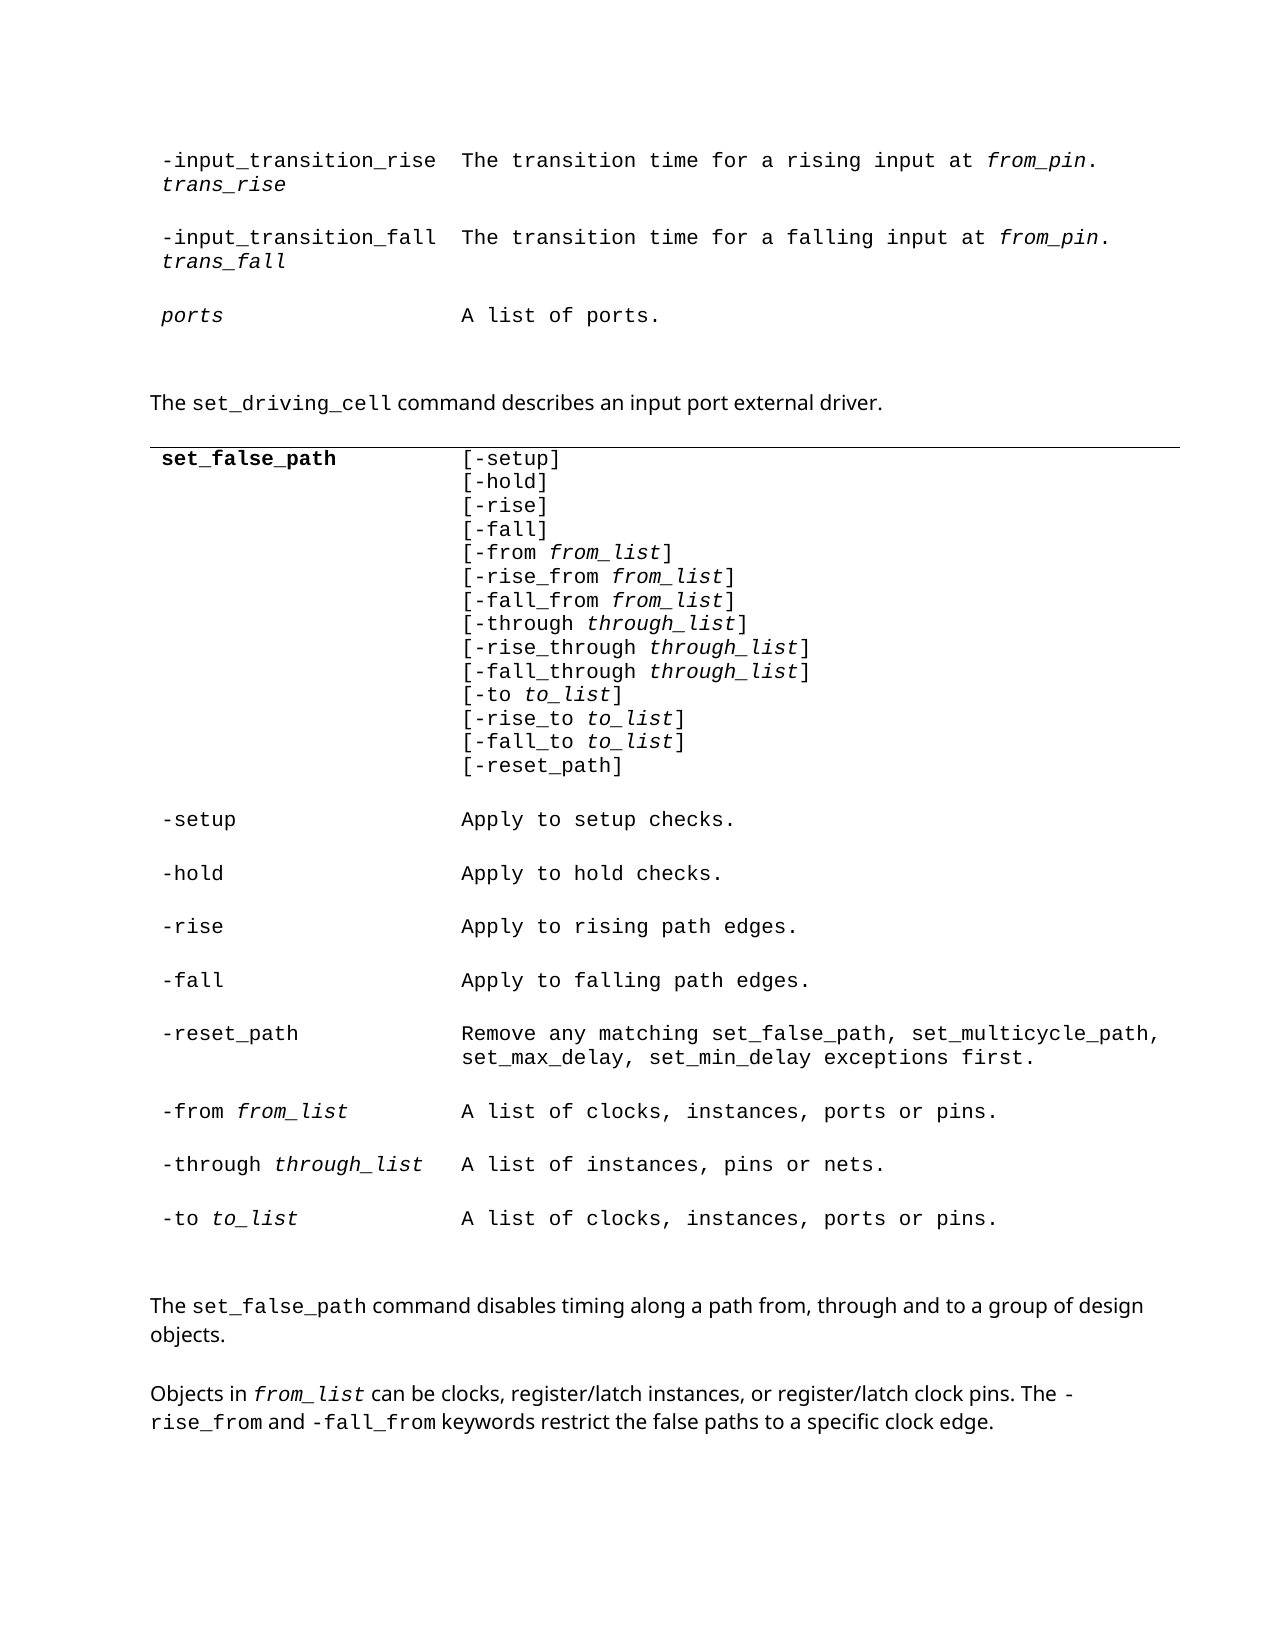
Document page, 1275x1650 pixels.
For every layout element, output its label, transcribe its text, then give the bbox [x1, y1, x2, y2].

table_cell -from from_list [150, 1101, 450, 1154]
table_cell A list of clocks, instances, ports or pins. [450, 1208, 1180, 1262]
table_cell -setup [150, 809, 450, 862]
table_cell -fall [150, 970, 450, 1023]
table_cell -hold [150, 863, 450, 916]
table_cell Apply to falling path edges. [450, 970, 1180, 1023]
table_cell Apply to hold checks. [450, 863, 1180, 916]
table_cell A list of instances, pins or nets. [450, 1154, 1180, 1208]
table_header [-setup] [-hold] [-rise] [-fall] [-from from_list] [-rise_from from_list] [-fall_from from_list] [-through through_list] [-rise_through through_list] [-fall_through through_list] [-to to_list] [-rise_to to_list] [-fall_to to_list] [-reset_path] [450, 448, 1180, 809]
table_cell A list of clocks, instances, ports or pins. [450, 1101, 1180, 1154]
text The set_false_path command disables timing along a path from, through and to a group of design objects. [150, 1292, 1180, 1349]
table_cell -reset_path [150, 1024, 450, 1101]
table_cell -through through_list [150, 1154, 450, 1208]
table_cell -input_transition_rise trans_rise [150, 150, 450, 227]
table_cell Apply to setup checks. [450, 809, 1180, 862]
table_cell Apply to rising path edges. [450, 916, 1180, 970]
table_header set_false_path [150, 448, 450, 809]
table_cell Remove any matching set_false_path, set_multicycle_path, set_max_delay, set_min_delay exceptions first. [450, 1024, 1180, 1101]
table_cell ports [150, 305, 450, 358]
table_cell A list of ports. [450, 305, 1180, 358]
text The set_driving_cell command describes an input port external driver. [150, 388, 1180, 417]
table_cell The transition time for a rising input at from_pin. [450, 150, 1180, 227]
table_cell -rise [150, 916, 450, 970]
table_cell -to to_list [150, 1208, 450, 1262]
table_cell The transition time for a falling input at from_pin. [450, 227, 1180, 304]
table_cell -input_transition_fall trans_fall [150, 227, 450, 304]
text Objects in from_list can be clocks, register/latch instances, or register/latch clock pins. The -rise_from and -fall_from keywords restrict the false paths to a specific clock edge. [150, 1379, 1180, 1436]
